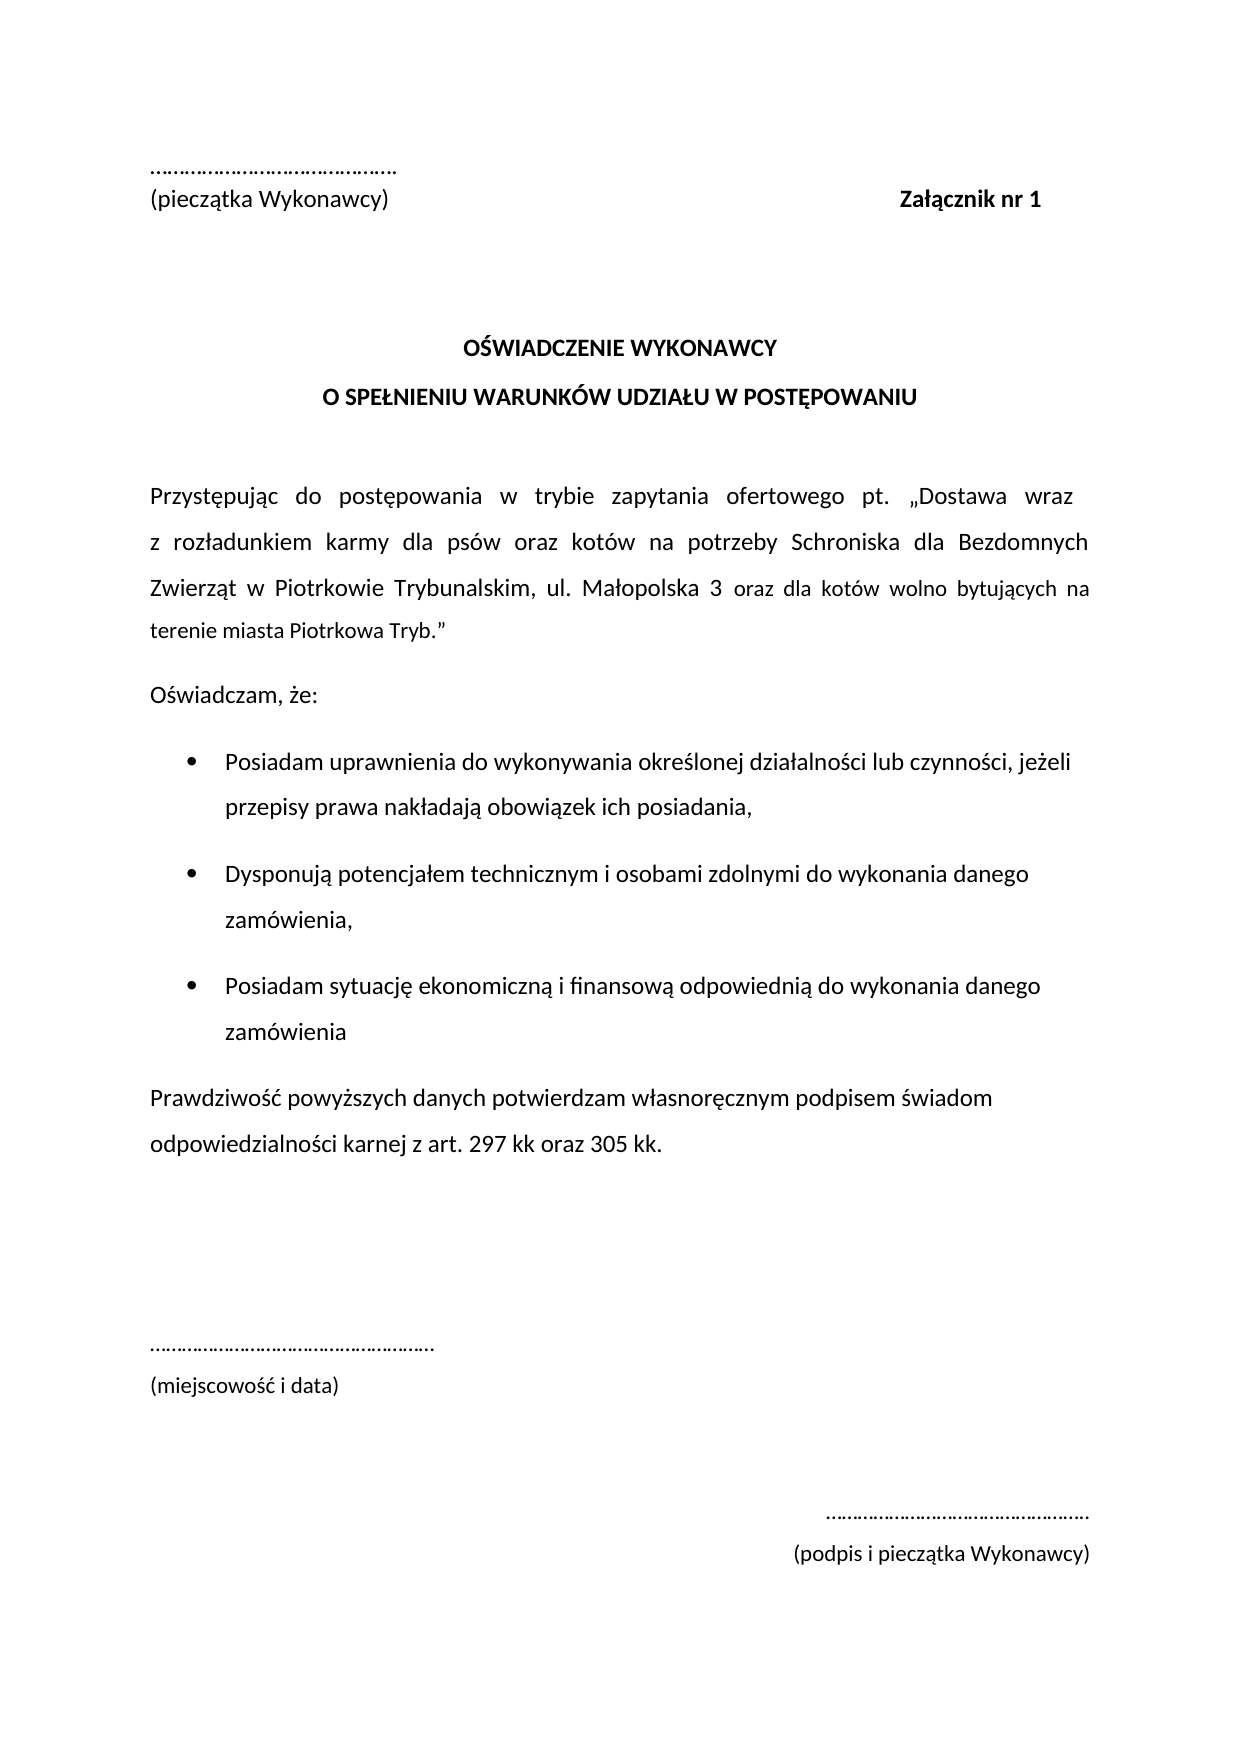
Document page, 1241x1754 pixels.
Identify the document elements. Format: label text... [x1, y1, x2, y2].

text ………………………………………….. (podpis i pieczątka Wykonawcy) [150, 1497, 1090, 1567]
list Dysponują potencjałem technicznym i osobami zdolnymi do wykonania danego zamówienia, [187, 858, 1090, 934]
text Przystępując do postępowania w trybie zapytania ofertowego pt. „Dostawa wraz z rozładunkiem karmy dla psów oraz kotów na potrzeby Schroniska dla Bezdomnych Zwierząt w Piotrkowie Trybunalskim, ul. Małopolska 3 oraz dla kotów wolno bytujących na terenie miasta Piotrkowa Tryb.” [150, 480, 1090, 644]
text ……………………………………………… (miejscowość i data) [150, 1329, 1090, 1399]
text OŚWIADCZENIE WYKONAWCY [150, 332, 1090, 362]
text Oświadczam, że: [150, 679, 1090, 710]
list Posiadam uprawnienia do wykonywania określonej działalności lub czynności, jeżeli przepisy prawa nakładają obowiązek ich posiadania, [187, 746, 1090, 822]
text O SPEŁNIENIU WARUNKÓW UDZIAŁU W POSTĘPOWANIU [150, 381, 1090, 412]
text Prawdziwość powyższych danych potwierdzam własnoręcznym podpisem świadom odpowiedzialności karnej z art. 297 kk oraz 305 kk. [150, 1083, 1090, 1159]
list Posiadam sytuację ekonomiczną i finansową odpowiednią do wykonania danego zamówienia [187, 970, 1090, 1047]
text ……………………………………. (pieczątka Wykonawcy) Załącznik nr 1 [150, 150, 1090, 213]
